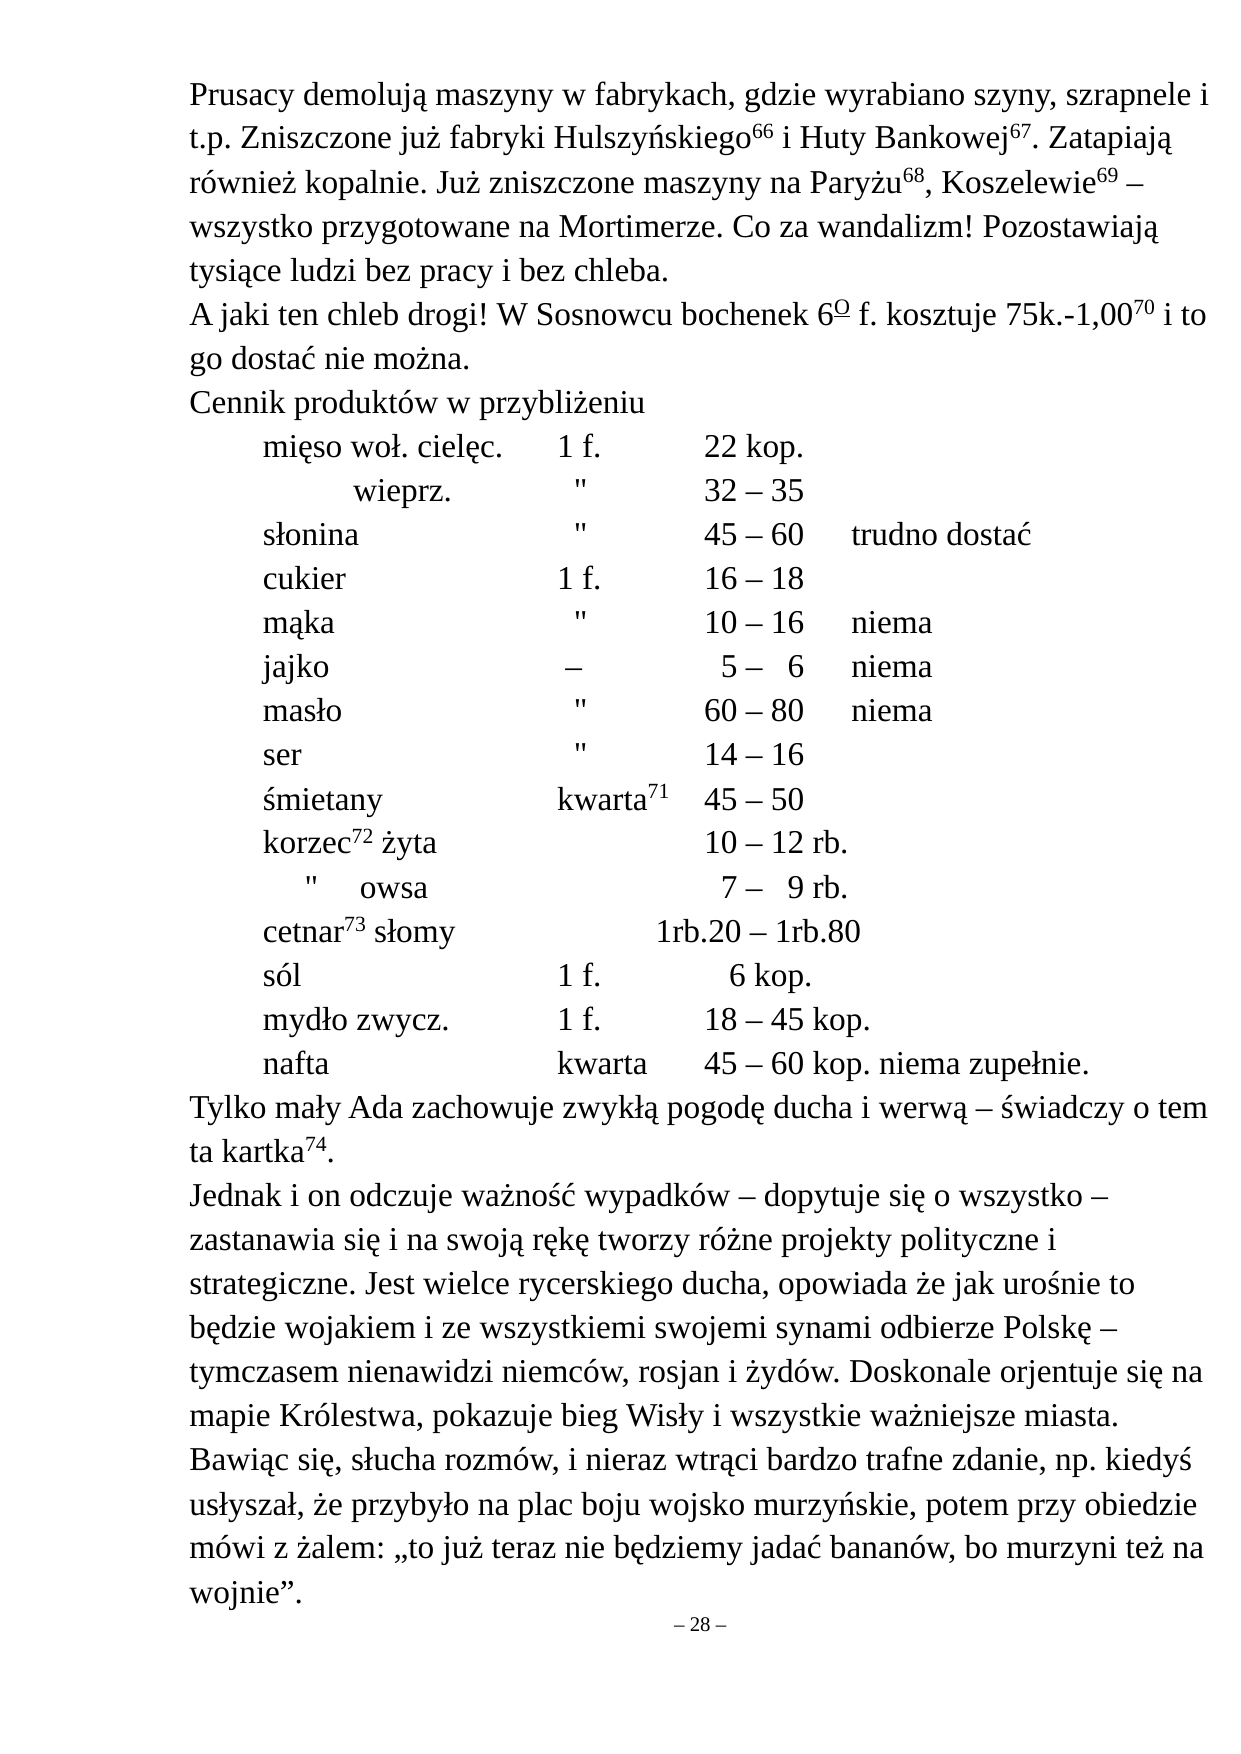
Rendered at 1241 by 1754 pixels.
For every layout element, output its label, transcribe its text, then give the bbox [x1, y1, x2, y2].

text cukier 1 f. 16 – 18 [189, 558, 1211, 597]
text cetnar słomy 1rb.20 – 1rb.80 [189, 911, 1211, 949]
text Tylko mały Ada zachowuje zwykłą pogodę ducha i werwą – świadczy o tem ta kartka. [189, 1087, 1211, 1169]
text korzec żyta 10 – 12 rb. [189, 823, 1211, 861]
text ser " 14 – 16 [189, 735, 1211, 773]
text mięso woł. cielęc. 1 f. 22 kop. [189, 426, 1211, 464]
text śmietany kwarta 45 – 50 [189, 779, 1211, 817]
text mydło zwycz. 1 f. 18 – 45 kop. [189, 999, 1211, 1037]
text Bawiąc się, słucha rozmów, i nieraz wtrąci bardzo trafne zdanie, np. kiedyś usłyszał, że przybyło na plac boju wojsko murzyńskie, potem przy obiedzie mówi z żalem: „to już teraz nie będziemy jadać bananów, bo murzyni też na wojnie”. [189, 1440, 1211, 1610]
text nafta kwarta 45 – 60 kop. niema zupełnie. [189, 1043, 1211, 1081]
text słonina " 45 – 60 trudno dostać [189, 514, 1211, 553]
text masło " 60 – 80 niema [189, 691, 1211, 729]
text " owsa 7 – 9 rb. [189, 867, 1211, 905]
text mąka " 10 – 16 niema [189, 602, 1211, 641]
text sól 1 f. 6 kop. [189, 955, 1211, 993]
text Prusacy demolują maszyny w fabrykach, gdzie wyrabiano szyny, szrapnele i t.p. Zniszczone już fabryki Hulszyńskiego i Huty Bankowej. Zatapiają również kopalnie. Już zniszczone maszyny na Paryżu, Koszelewie – wszystko przygotowane na Mortimerze. Co za wandalizm! Pozostawiają tysiące ludzi bez pracy i bez chleba. [189, 74, 1211, 288]
text jajko – 5 – 6 niema [189, 647, 1211, 685]
text Cennik produktów w przybliżeniu [189, 382, 1211, 421]
text wieprz. " 32 – 35 [189, 470, 1211, 509]
text A jaki ten chleb drogi! W Sosnowcu bochenek 6O f. kosztuje 75k.‑1,00 i to go dostać nie można. [189, 294, 1211, 376]
text Jednak i on odczuje ważność wypadków – dopytuje się o wszystko – zastanawia się i na swoją rękę tworzy różne projekty polityczne i strategiczne. Jest wielce rycerskiego ducha, opowiada że jak urośnie to będzie wojakiem i ze wszystkiemi swojemi synami odbierze Polskę – tymczasem nienawidzi niemców, rosjan i żydów. Doskonale orjentuje się na mapie Królestwa, pokazuje bieg Wisły i wszystkie ważniejsze miasta. [189, 1175, 1211, 1434]
